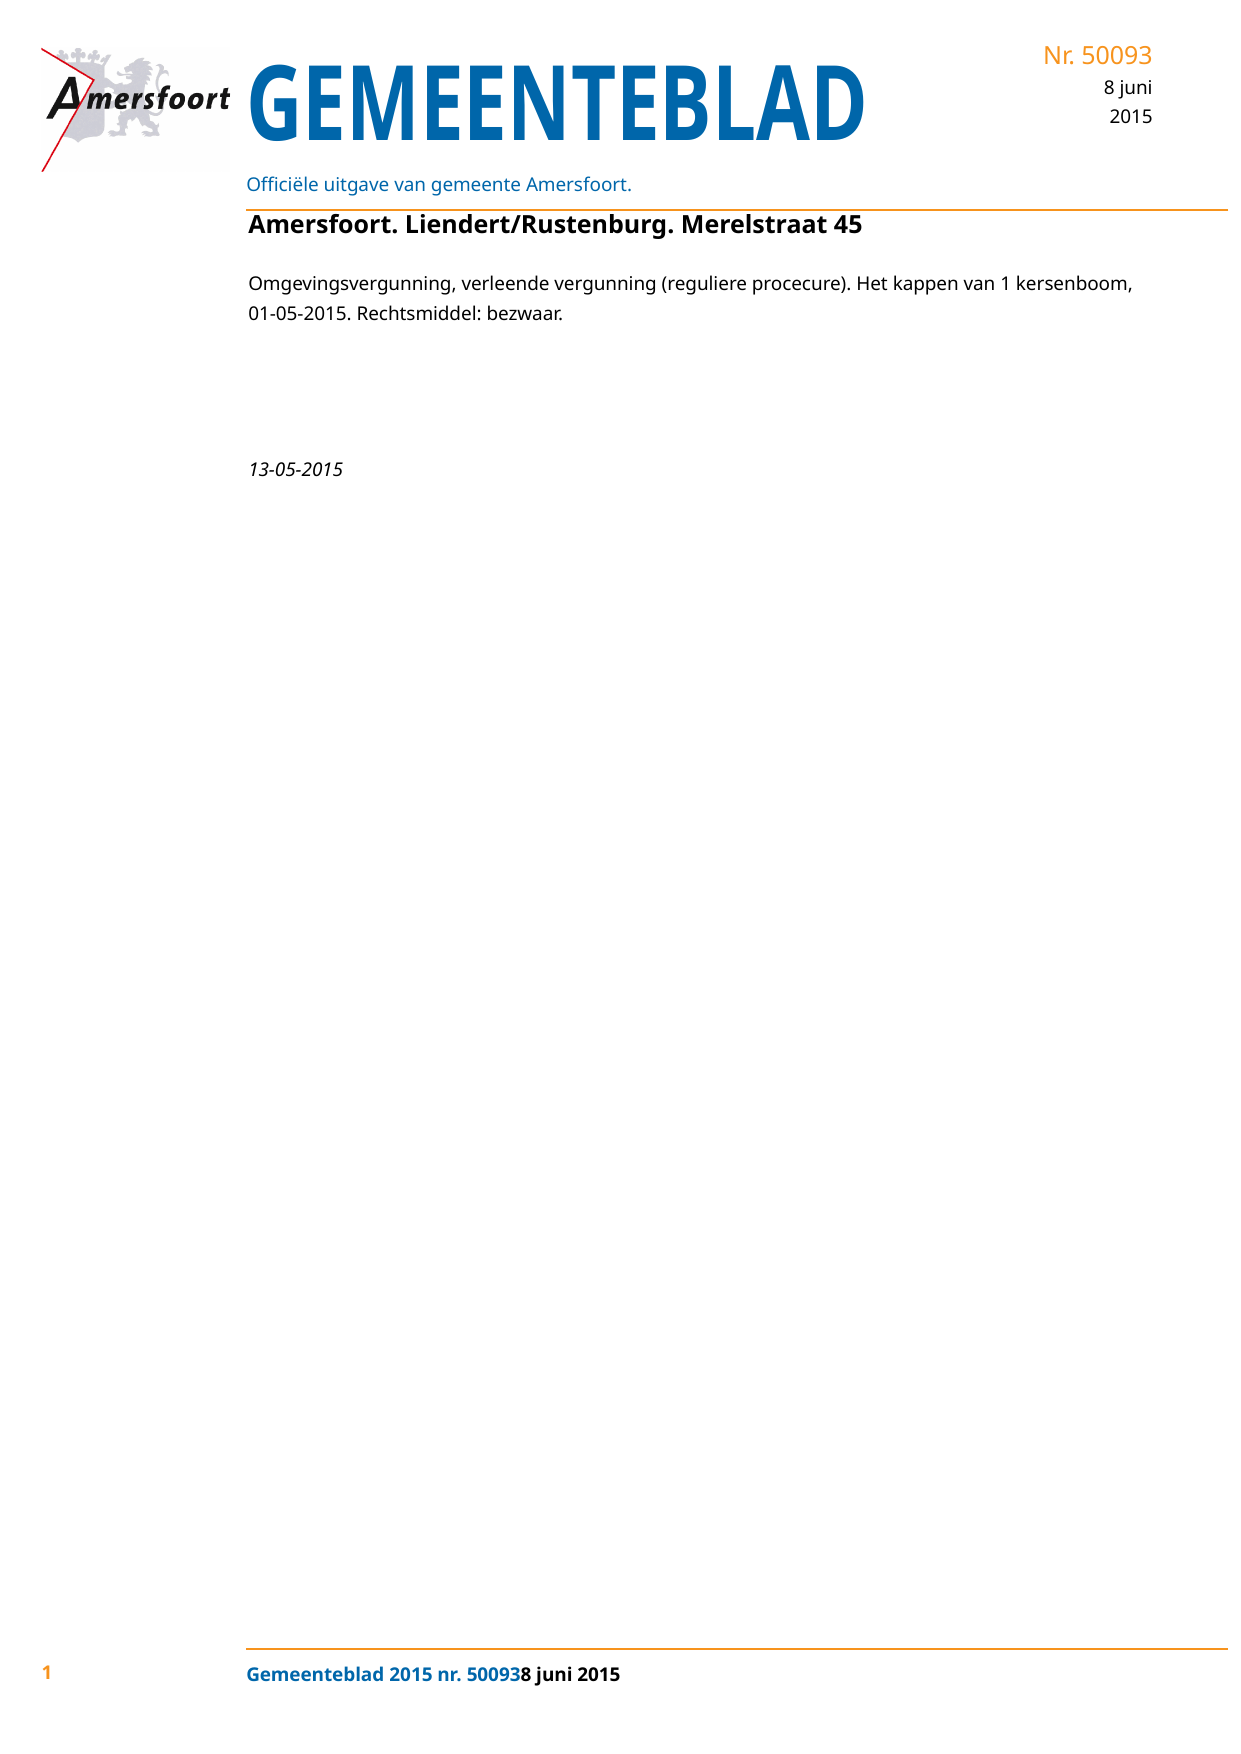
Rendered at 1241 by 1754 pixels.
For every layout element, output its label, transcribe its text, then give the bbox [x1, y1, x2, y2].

text Amersfoort. Liendert/Rustenburg. Merelstraat 45 [248, 211, 1152, 241]
text Omgevingsvergunning, verleende vergunning (reguliere procecure). Het kappen van 1 kersenboom, 01-05-2015. Rechtsmiddel: bezwaar. [248, 270, 1152, 326]
picture [41, 47, 231, 172]
text 13-05-2015 [248, 456, 1152, 482]
